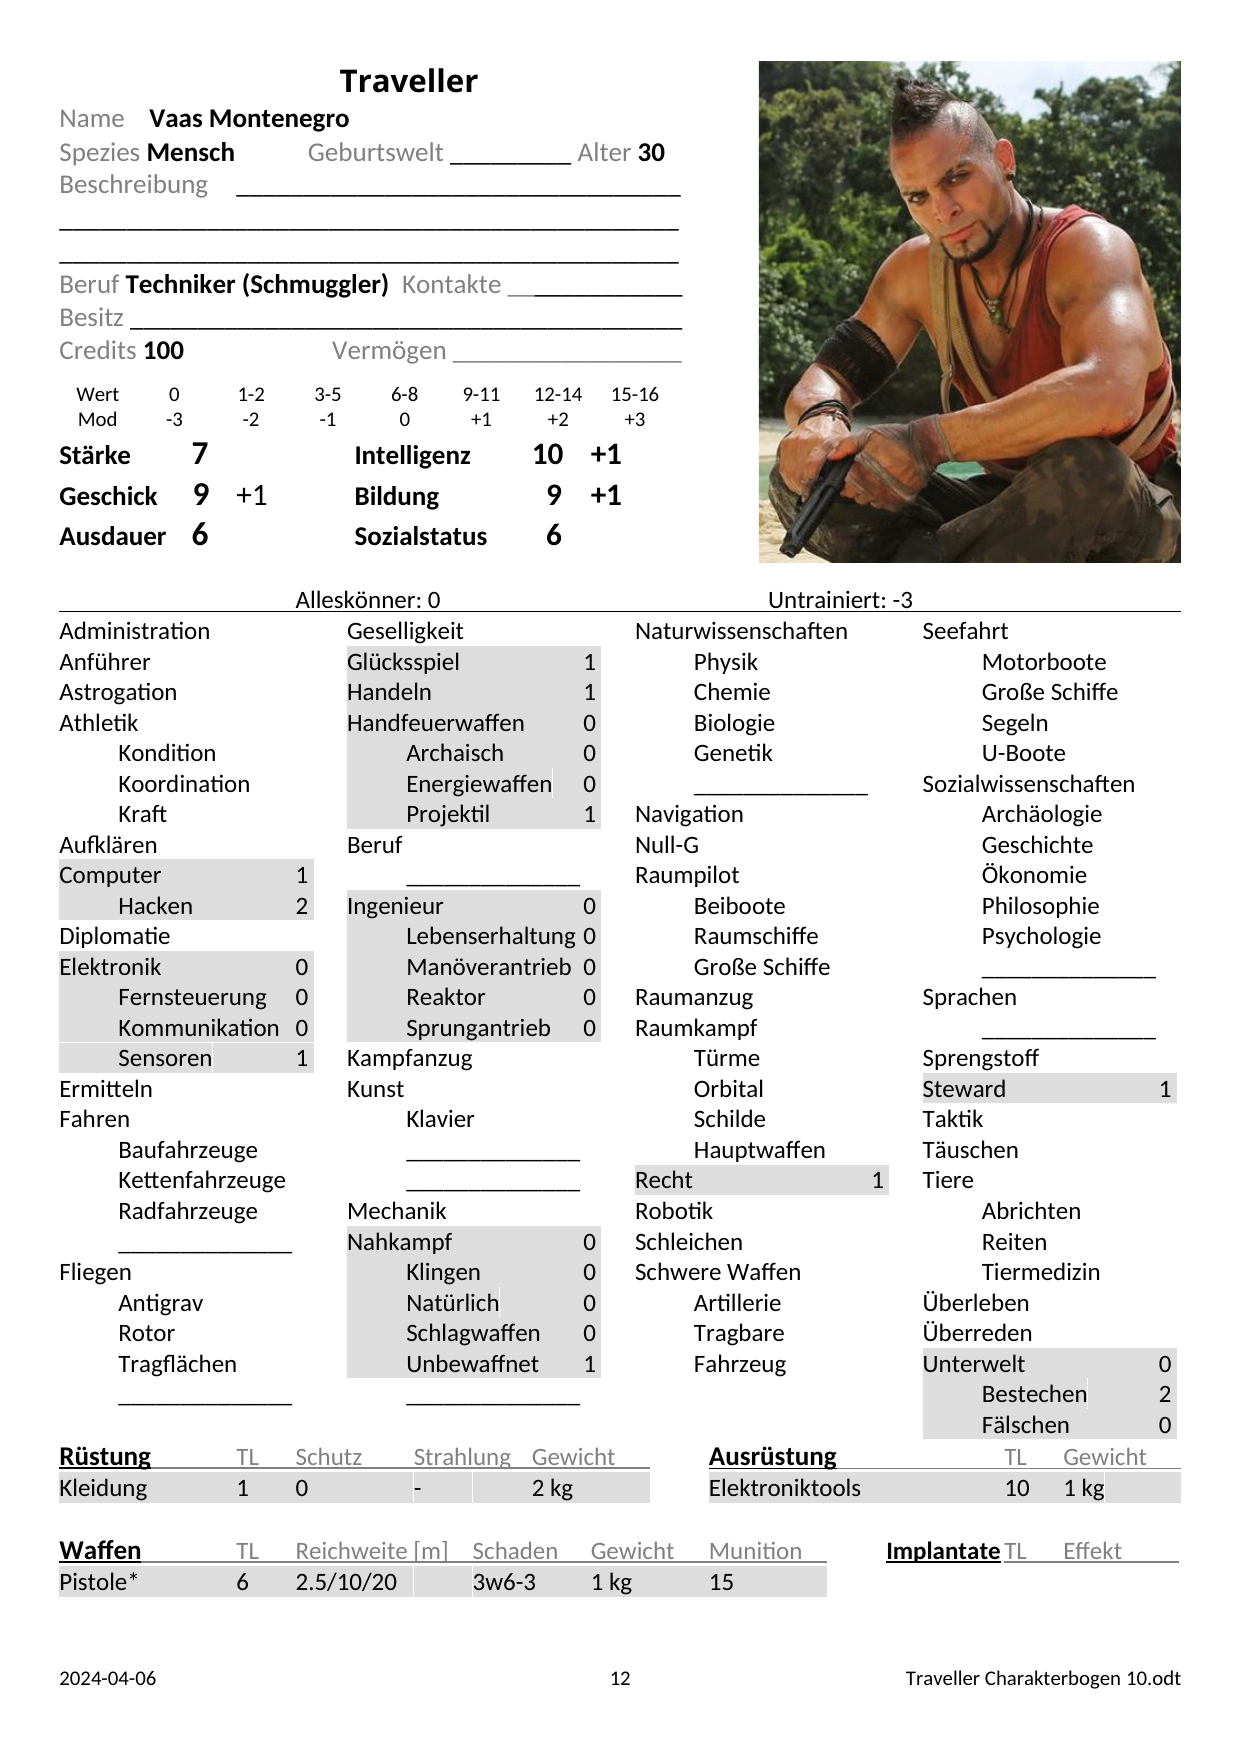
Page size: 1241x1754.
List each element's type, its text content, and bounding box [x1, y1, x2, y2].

text Archaisch 0 [347, 737, 605, 768]
text Ökonomie [922, 859, 1181, 890]
table_cell +1 [443, 407, 520, 432]
table_cell -2 [213, 407, 289, 432]
text Beruf Techniker (Schmuggler) Kontakte _____________ Besitz _________________________________________ [59, 267, 758, 333]
text Überleben [922, 1287, 1181, 1317]
text Tiere [922, 1164, 1181, 1195]
text Raumkampf [635, 1012, 893, 1042]
text Türme [635, 1042, 893, 1073]
text Computer 1 [59, 859, 317, 890]
text ______________________________________________ [59, 234, 758, 267]
text Geselligkeit [347, 615, 605, 646]
text Waffen TL Reichweite [m] Schaden Gewicht Munition Implantate TL Effekt [59, 1533, 1181, 1566]
table_header Wert [59, 381, 136, 407]
text ______________ [347, 859, 605, 890]
text Kondition [59, 737, 317, 768]
text Fahren [59, 1103, 317, 1134]
text Tragbare [635, 1317, 893, 1348]
text Ermitteln [59, 1073, 317, 1103]
text Bestechen 2 [922, 1378, 1181, 1409]
text Null-G [635, 829, 893, 859]
table_cell Mod [59, 407, 136, 432]
text ______________ [347, 1134, 605, 1164]
text Hauptwaffen [635, 1134, 893, 1164]
text Projektil 1 [347, 798, 605, 829]
text ______________________________________________ [59, 201, 758, 234]
text Credits 100 Vermögen _________________ [59, 333, 758, 381]
text Kampfanzug [347, 1042, 605, 1073]
text Handeln 1 [347, 676, 605, 707]
text Fahrzeug [635, 1348, 893, 1378]
table_header 0 [136, 381, 213, 407]
text Handfeuerwaffen 0 [347, 707, 605, 737]
text Sensoren 1 [59, 1042, 317, 1073]
text Unterwelt 0 [922, 1348, 1181, 1378]
table_cell +2 [520, 407, 596, 432]
text Große Schiffe [922, 676, 1181, 707]
text Klingen 0 [347, 1256, 605, 1287]
text Raumschiffe [635, 920, 893, 951]
text Mechanik [347, 1195, 605, 1226]
text Schlagwaffen 0 [347, 1317, 605, 1348]
text Rotor [59, 1317, 317, 1348]
text Artillerie [635, 1287, 893, 1317]
text Fälschen 0 [922, 1409, 1181, 1439]
text Robotik [635, 1195, 893, 1226]
text Segeln [922, 707, 1181, 737]
text Geschick 9 +1 Bildung 9 +1 [59, 473, 758, 513]
text Biologie [635, 707, 893, 737]
text Steward 1 [922, 1073, 1181, 1103]
text Kunst [347, 1073, 605, 1103]
text ______________ [922, 1012, 1181, 1042]
text ______________ [922, 951, 1181, 981]
text Traveller [59, 59, 1181, 102]
text Ingenieur 0 [347, 890, 605, 920]
text Überreden [922, 1317, 1181, 1348]
text Philosophie [922, 890, 1181, 920]
text ______________ [635, 768, 893, 798]
text Recht 1 [635, 1164, 893, 1195]
text Klavier [347, 1103, 605, 1134]
text Anführer [59, 646, 317, 676]
text Koordination [59, 768, 317, 798]
text Glücksspiel 1 [347, 646, 605, 676]
table_cell -1 [289, 407, 366, 432]
text Diplomatie [59, 920, 317, 951]
text Energiewaffen 0 [347, 768, 605, 798]
text Seefahrt [922, 615, 1181, 646]
text ______________ [347, 1378, 605, 1409]
picture [758, 61, 1181, 563]
text Antigrav [59, 1287, 317, 1317]
text Reiten [922, 1226, 1181, 1256]
text Sprengstoff [922, 1042, 1181, 1073]
text Beiboote [635, 890, 893, 920]
text ______________ [347, 1164, 605, 1195]
text Nahkampf 0 [347, 1226, 605, 1256]
text Fliegen [59, 1256, 317, 1287]
text Tiermedizin [922, 1256, 1181, 1287]
text Lebenserhaltung 0 [347, 920, 605, 951]
text Sprachen [922, 981, 1181, 1012]
text Taktik [922, 1103, 1181, 1134]
text Fernsteuerung 0 [59, 981, 317, 1012]
text Rüstung TL Schutz Strahlung Gewicht Ausrüstung TL Gewicht [59, 1439, 1181, 1472]
text Pistole* 6 2.5/10/20 3w6-3 1 kg 15 [59, 1566, 1181, 1597]
text Raumpilot [635, 859, 893, 890]
text Schleichen [635, 1226, 893, 1256]
text Astrogation [59, 676, 317, 707]
text Hacken 2 [59, 890, 317, 920]
table_header 9-11 [443, 381, 520, 407]
table_cell 0 [366, 407, 443, 432]
text Reaktor 0 [347, 981, 605, 1012]
text Abrichten [922, 1195, 1181, 1226]
text Täuschen [922, 1134, 1181, 1164]
text Name Vaas Montenegro [59, 102, 758, 135]
text Athletik [59, 707, 317, 737]
text ______________ [59, 1378, 317, 1409]
text Beruf [347, 829, 605, 859]
text Manöverantrieb 0 [347, 951, 605, 981]
text Geschichte [922, 829, 1181, 859]
text Alleskönner: 0 Untrainiert: -3 [59, 585, 1181, 611]
text Aufklären [59, 829, 317, 859]
text Tragflächen [59, 1348, 317, 1378]
text Navigation [635, 798, 893, 829]
text Schwere Waffen [635, 1256, 893, 1287]
table_header 12-14 [520, 381, 596, 407]
text Unbewaffnet 1 [347, 1348, 605, 1378]
text Ausdauer 6 Sozialstatus 6 [59, 513, 758, 554]
table_header 1-2 [213, 381, 289, 407]
text Genetik [635, 737, 893, 768]
text Stärke 7 Intelligenz 10 +1 [59, 432, 758, 473]
text Kraft [59, 798, 317, 829]
text Naturwissenschaften [635, 615, 893, 646]
text Große Schiffe [635, 951, 893, 981]
text Spezies Mensch Geburtswelt _________ Alter 30 Beschreibung _________________________________ [59, 135, 758, 201]
text Schilde [635, 1103, 893, 1134]
text Chemie [635, 676, 893, 707]
text Sozialwissenschaften [922, 768, 1181, 798]
table_header 3-5 [289, 381, 366, 407]
text Psychologie [922, 920, 1181, 951]
text Archäologie [922, 798, 1181, 829]
text Sprungantrieb 0 [347, 1012, 605, 1042]
table_header 6-8 [366, 381, 443, 407]
table_cell -3 [136, 407, 213, 432]
text Elektronik 0 [59, 951, 317, 981]
text Physik [635, 646, 893, 676]
text Raumanzug [635, 981, 893, 1012]
text Baufahrzeuge [59, 1134, 317, 1164]
text Administration [59, 615, 317, 646]
table_header 15-16 [596, 381, 673, 407]
text Kleidung 1 0 - 2 kg Elektroniktools 10 1 kg [59, 1472, 1181, 1503]
text Natürlich 0 [347, 1287, 605, 1317]
text Kettenfahrzeuge [59, 1164, 317, 1195]
text U-Boote [922, 737, 1181, 768]
text Radfahrzeuge [59, 1195, 317, 1226]
text Orbital [635, 1073, 893, 1103]
text ______________ [59, 1226, 317, 1256]
text Kommunikation 0 [59, 1012, 317, 1042]
table_cell +3 [596, 407, 673, 432]
text Motorboote [922, 646, 1181, 676]
